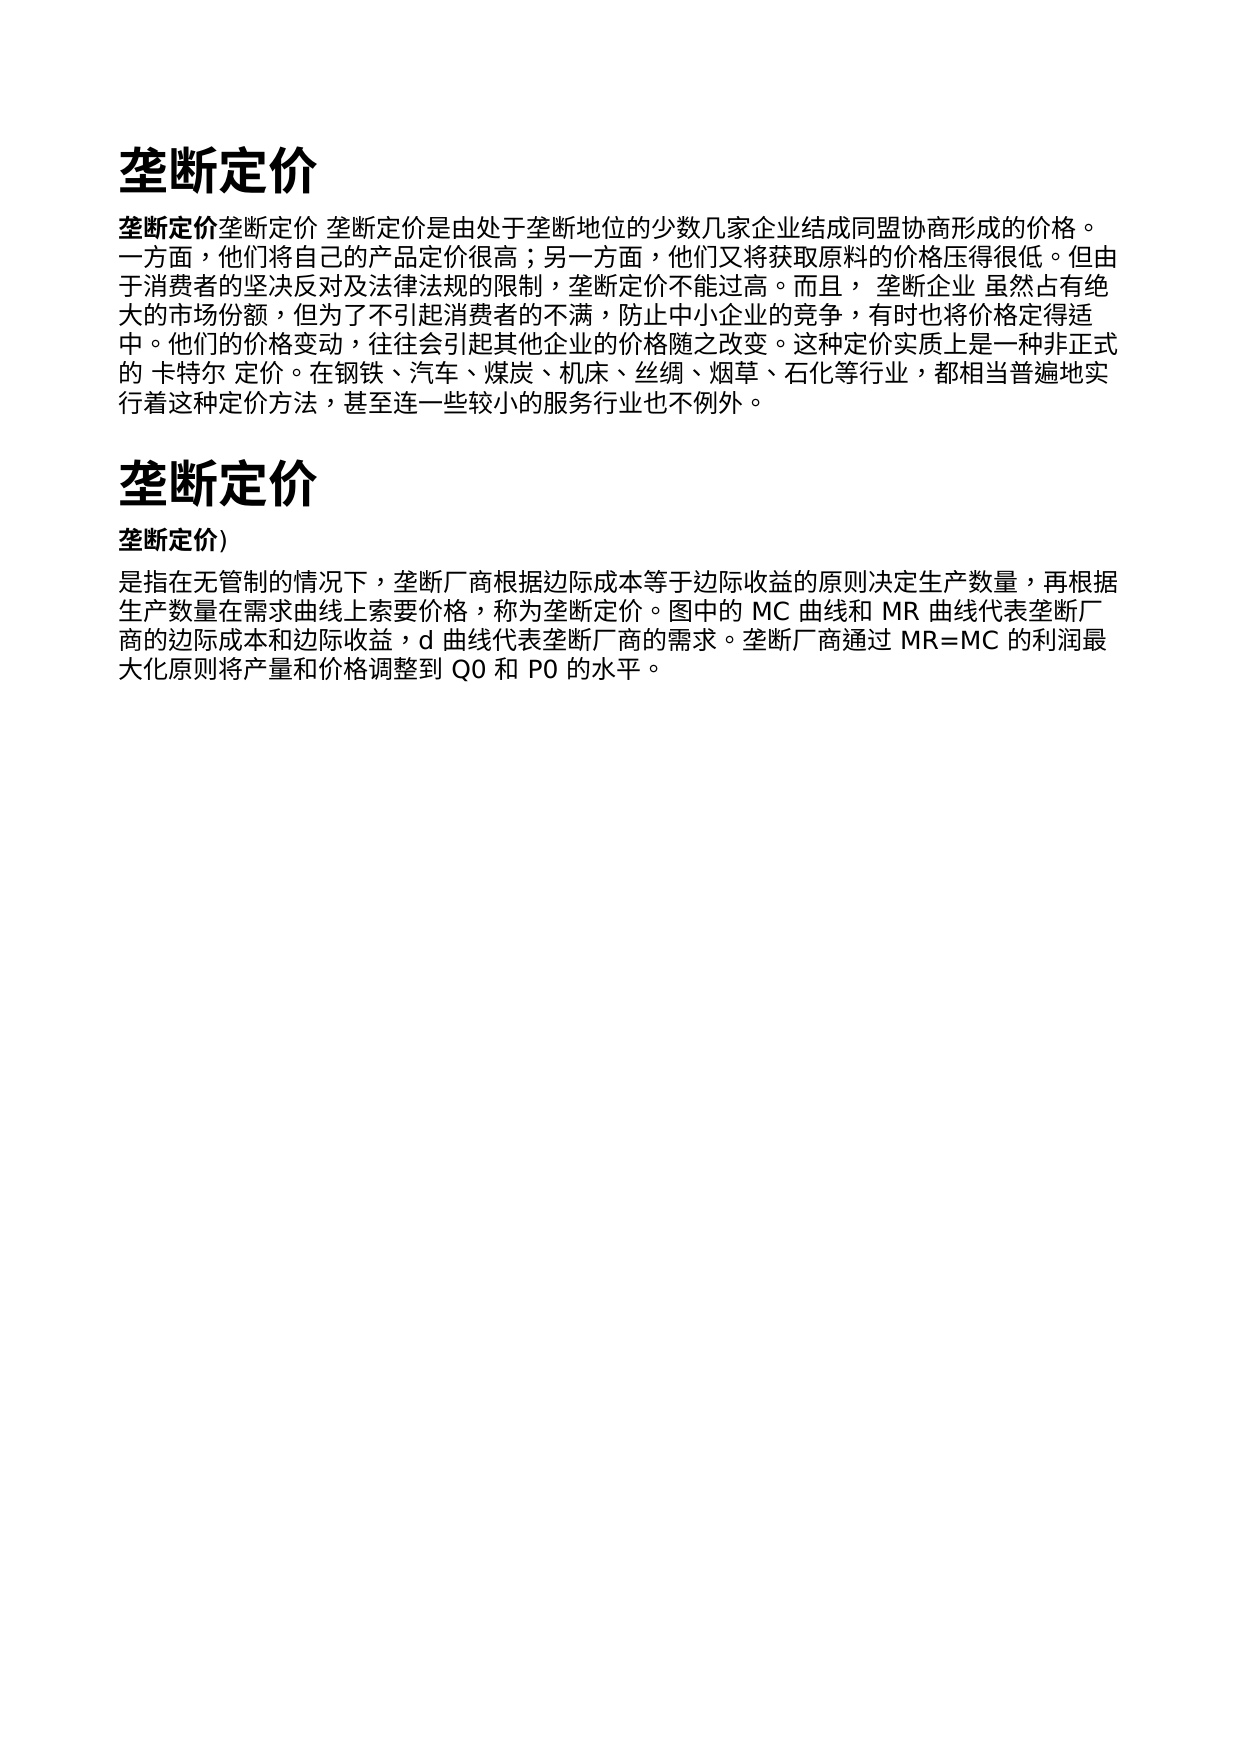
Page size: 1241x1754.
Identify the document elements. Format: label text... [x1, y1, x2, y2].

text 垄断定价垄断定价 垄断定价是由处于垄断地位的少数几家企业结成同盟协商形成的价格。 一方面，他们将自己的产品定价很高；另一方面，他们又将获取原料的价格压得很低。但由于消费者的坚决反对及法律法规的限制，垄断定价不能过高。而且， 垄断企业 虽然占有绝大的市场份额，但为了不引起消费者的不满，防止中小企业的竞争，有时也将价格定得适中。他们的价格变动，往往会引起其他企业的价格随之改变。这种定价实质上是一种非正式的 卡特尔 定价。在钢铁、汽车、煤炭、机床、丝绸、烟草、石化等行业，都相当普遍地实行着这种定价方法，甚至连一些较小的服务行业也不例外。 [118, 214, 1122, 418]
subtitle 垄断定价 [118, 456, 1122, 514]
subtitle 垄断定价 [118, 143, 1122, 201]
text 垄断定价) [118, 526, 1122, 555]
text 是指在无管制的情况下，垄断厂商根据边际成本等于边际收益的原则决定生产数量，再根据生产数量在需求曲线上索要价格，称为垄断定价。图中的 MC 曲线和 MR 曲线代表垄断厂商的边际成本和边际收益，d 曲线代表垄断厂商的需求。垄断厂商通过 MR=MC 的利润最大化原则将产量和价格调整到 Q0 和 P0 的水平。 [118, 568, 1122, 684]
